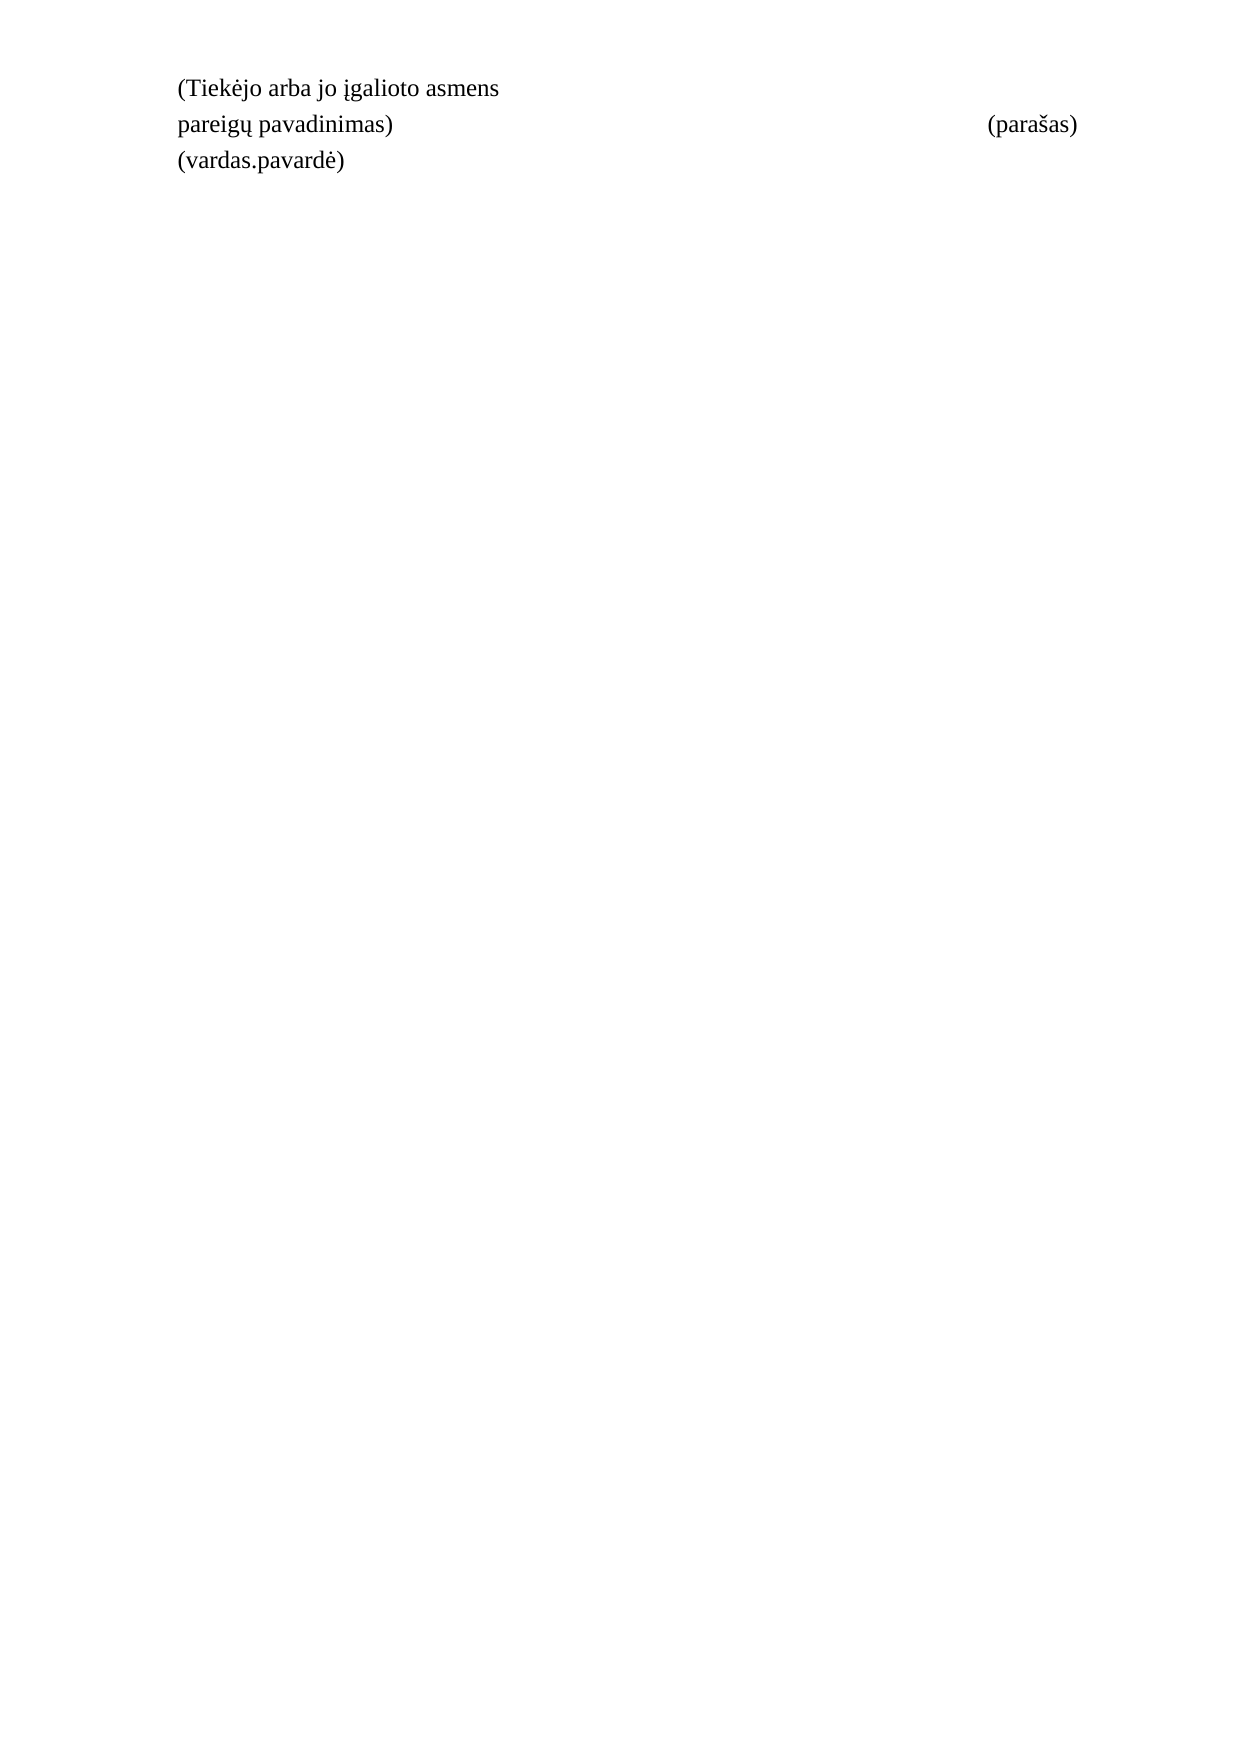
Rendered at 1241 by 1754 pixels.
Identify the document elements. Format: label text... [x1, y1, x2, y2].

text (Tiekėjo arba jo įgalioto asmens [177, 73, 1181, 109]
text pareigų pavadinimas) (parašas) (vardas.pavardė) [177, 109, 1181, 181]
